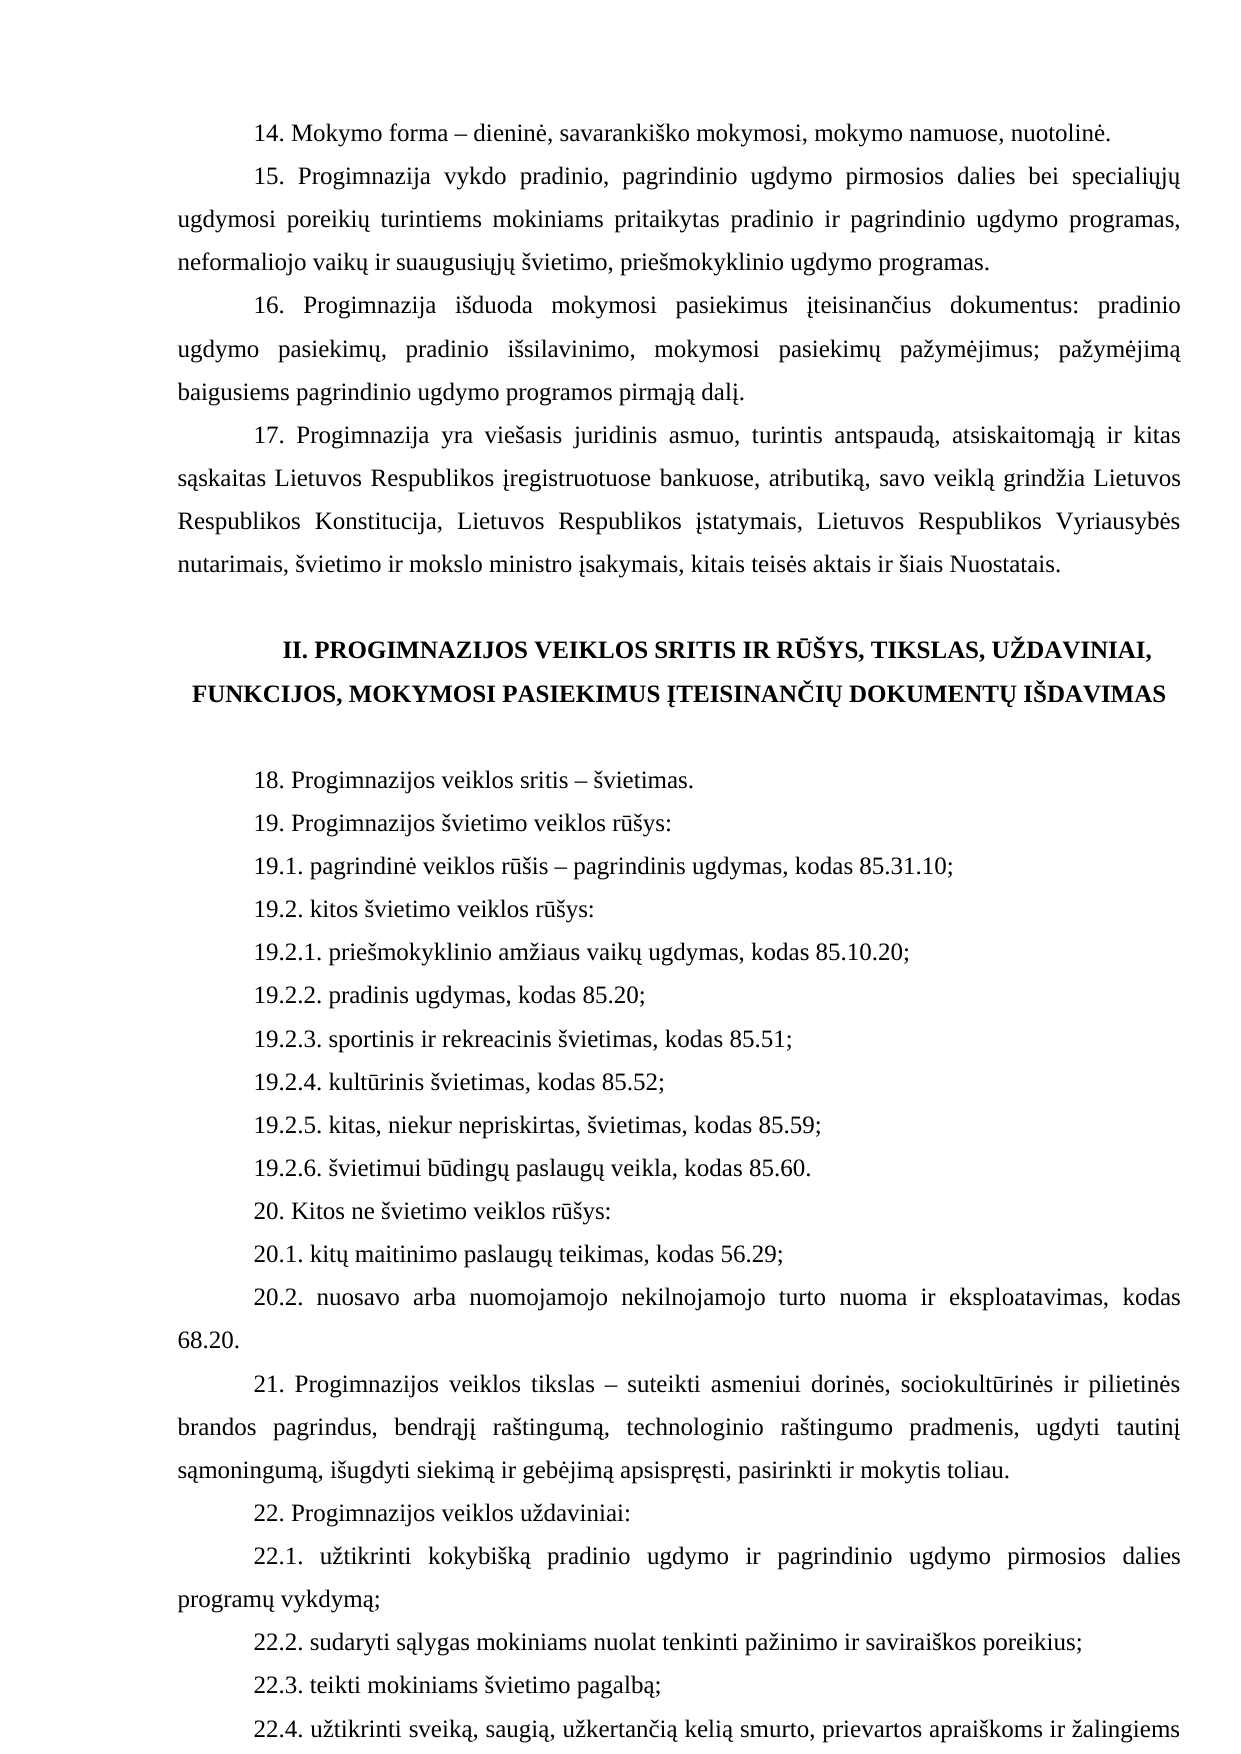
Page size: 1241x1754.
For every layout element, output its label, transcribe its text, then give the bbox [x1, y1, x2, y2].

text 19.2.6. švietimui būdingų paslaugų veikla, kodas 85.60. [177, 1153, 1181, 1182]
text 19.1. pagrindinė veiklos rūšis – pagrindinis ugdymas, kodas 85.31.10; [177, 851, 1181, 880]
text 19.2.3. sportinis ir rekreacinis švietimas, kodas 85.51; [177, 1024, 1181, 1052]
text 21. Progimnazijos veiklos tikslas – suteikti asmeniui dorinės, sociokultūrinės ir pilietinės brandos pagrindus, bendrąjį raštingumą, technologinio raštingumo pradmenis, ugdyti tautinį sąmoningumą, išugdyti siekimą ir gebėjimą apsispręsti, pasirinkti ir mokytis toliau. [177, 1369, 1181, 1484]
text II. PROGIMNAZIJOS VEIKLOS SRITIS IR RŪŠYS, TIKSLAS, UŽDAVINIAI, FUNKCIJOS, MOKYMOSI PASIEKIMUS ĮTEISINANČIŲ DOKUMENTŲ IŠDAVIMAS [177, 636, 1181, 707]
text 22.2. sudaryti sąlygas mokiniams nuolat tenkinti pažinimo ir saviraiškos poreikius; [177, 1627, 1181, 1656]
text 19.2.5. kitas, niekur nepriskirtas, švietimas, kodas 85.59; [177, 1110, 1181, 1139]
text 19.2.1. priešmokyklinio amžiaus vaikų ugdymas, kodas 85.10.20; [177, 937, 1181, 966]
text 16. Progimnazija išduoda mokymosi pasiekimus įteisinančius dokumentus: pradinio ugdymo pasiekimų, pradinio išsilavinimo, mokymosi pasiekimų pažymėjimus; pažymėjimą baigusiems pagrindinio ugdymo programos pirmąją dalį. [177, 291, 1181, 406]
text 19.2.4. kultūrinis švietimas, kodas 85.52; [177, 1067, 1181, 1096]
text 20.1. kitų maitinimo paslaugų teikimas, kodas 56.29; [177, 1239, 1181, 1268]
text 19.2. kitos švietimo veiklos rūšys: [177, 894, 1181, 923]
text 14. Mokymo forma – dieninė, savarankiško mokymosi, mokymo namuose, nuotolinė. [177, 118, 1181, 147]
text 20.2. nuosavo arba nuomojamojo nekilnojamojo turto nuoma ir eksploatavimas, kodas 68.20. [177, 1282, 1181, 1354]
text 18. Progimnazijos veiklos sritis – švietimas. [177, 765, 1181, 794]
text 17. Progimnazija yra viešasis juridinis asmuo, turintis antspaudą, atsiskaitomąją ir kitas sąskaitas Lietuvos Respublikos įregistruotuose bankuose, atributiką, savo veiklą grindžia Lietuvos Respublikos Konstitucija, Lietuvos Respublikos įstatymais, Lietuvos Respublikos Vyriausybės nutarimais, švietimo ir mokslo ministro įsakymais, kitais teisės aktais ir šiais Nuostatais. [177, 420, 1181, 578]
text 22.4. užtikrinti sveiką, saugią, užkertančią kelią smurto, prievartos apraiškoms ir žalingiems [177, 1714, 1181, 1742]
text 20. Kitos ne švietimo veiklos rūšys: [177, 1196, 1181, 1225]
text 19. Progimnazijos švietimo veiklos rūšys: [177, 808, 1181, 837]
text 15. Progimnazija vykdo pradinio, pagrindinio ugdymo pirmosios dalies bei specialiųjų ugdymosi poreikių turintiems mokiniams pritaikytas pradinio ir pagrindinio ugdymo programas, neformaliojo vaikų ir suaugusiųjų švietimo, priešmokyklinio ugdymo programas. [177, 161, 1181, 276]
text 22.3. teikti mokiniams švietimo pagalbą; [177, 1671, 1181, 1699]
text 22. Progimnazijos veiklos uždaviniai: [177, 1498, 1181, 1527]
text 22.1. užtikrinti kokybišką pradinio ugdymo ir pagrindinio ugdymo pirmosios dalies programų vykdymą; [177, 1541, 1181, 1613]
text 19.2.2. pradinis ugdymas, kodas 85.20; [177, 981, 1181, 1009]
